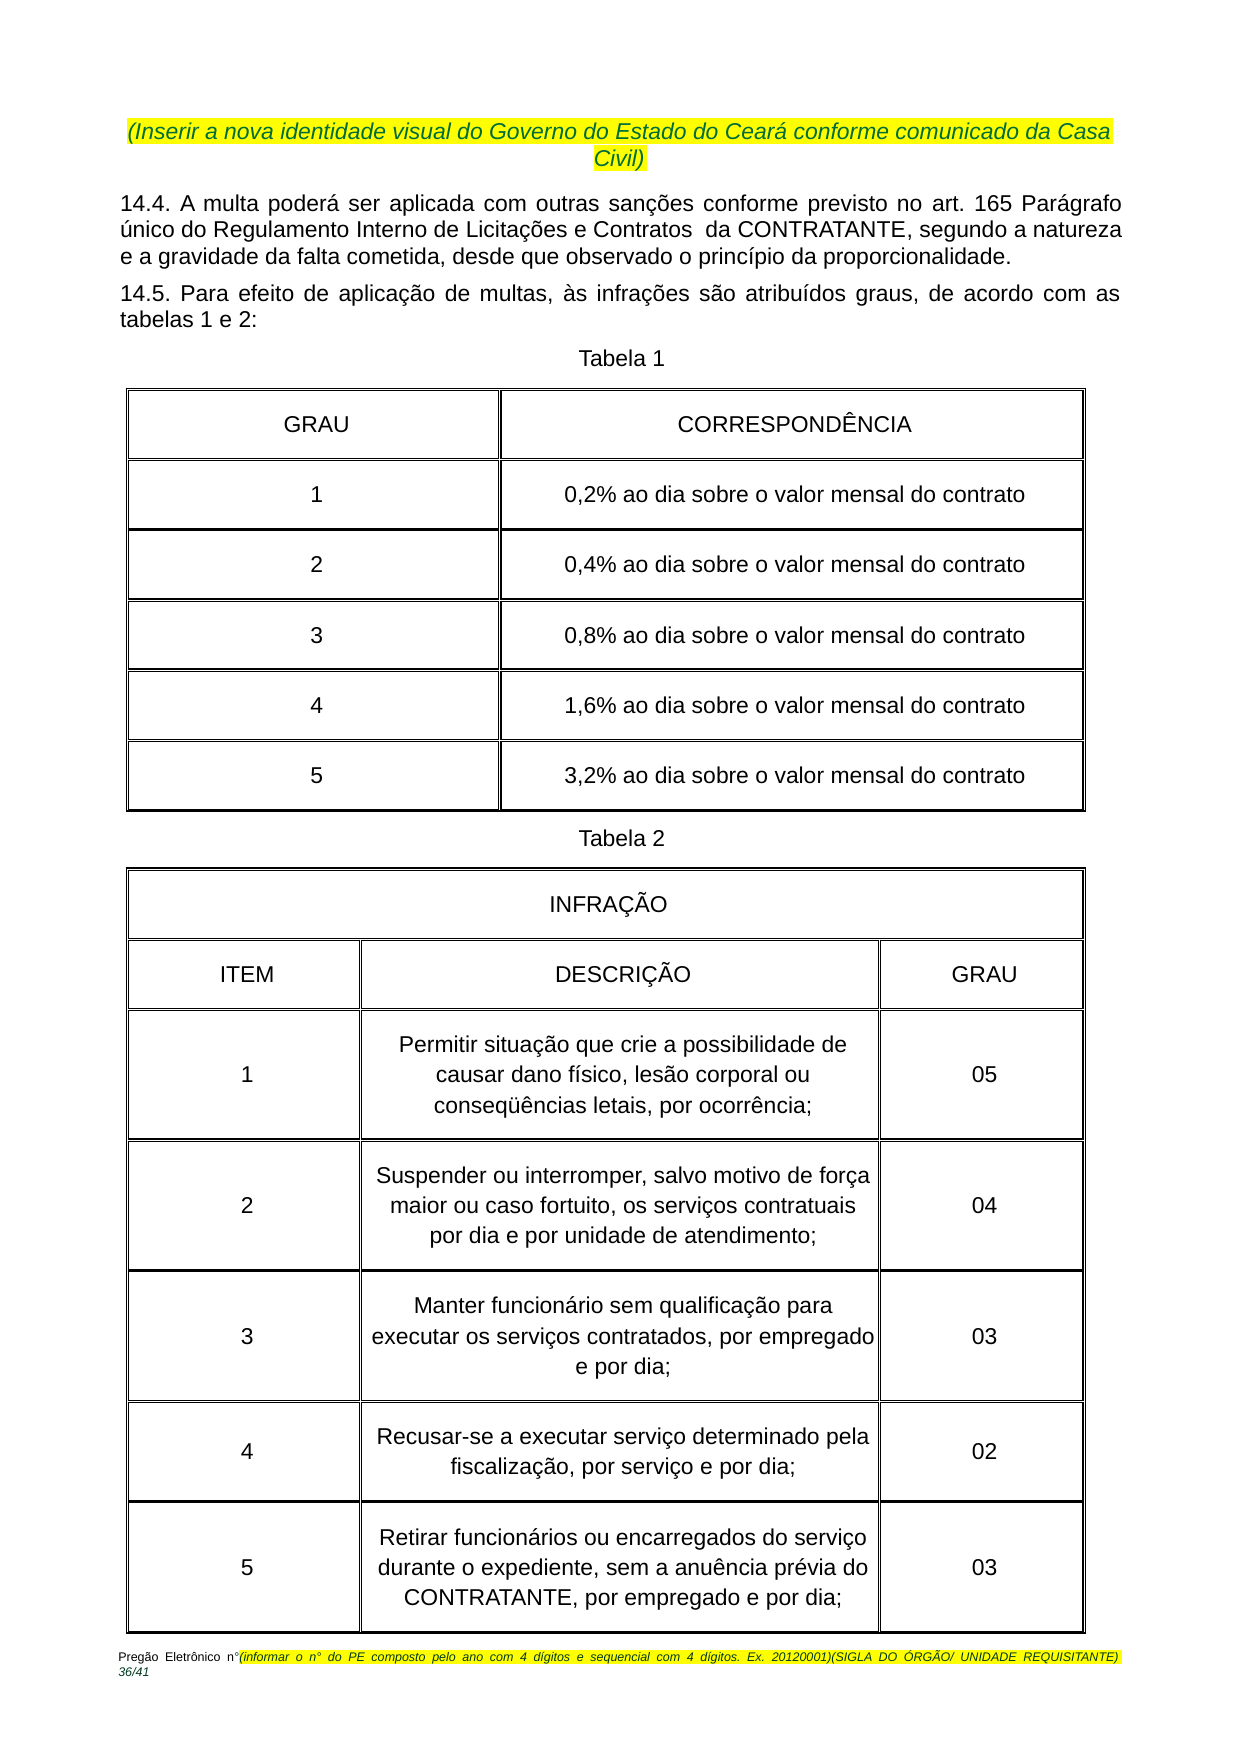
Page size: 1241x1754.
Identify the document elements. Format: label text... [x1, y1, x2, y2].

table_cell Retirar funcionários ou encarregados do serviço durante o expediente, sem a anuência prévia do CONTRATANTE, por empregado e por dia; [362, 1503, 878, 1631]
table_cell 0,4% ao dia sobre o valor mensal do contrato [502, 531, 1082, 598]
table_cell 03 [881, 1503, 1082, 1631]
text 14.4. A multa poderá ser aplicada com outras sanções conforme previsto no art. 165 Parágrafo único do Regulamento Interno de Licitações e Contratos da CONTRATANTE, segundo a natureza e a gravidade da falta cometida, desde que observado o princípio da proporcionalidade. [120, 190, 1122, 269]
table_cell 5 [129, 742, 498, 809]
table_cell 04 [881, 1142, 1082, 1269]
table_cell Recusar-se a executar serviço determinado pela fiscalização, por serviço e por dia; [362, 1403, 878, 1500]
table_cell 2 [129, 1142, 359, 1269]
table_cell 3 [129, 602, 498, 668]
table_cell 03 [881, 1272, 1082, 1399]
text Tabela 1 [118, 345, 1125, 371]
table_cell 05 [881, 1011, 1082, 1138]
text Tabela 2 [118, 824, 1125, 851]
table_header GRAU [129, 391, 498, 458]
table_cell GRAU [881, 941, 1082, 1008]
table_header CORRESPONDÊNCIA [502, 391, 1082, 458]
table_header INFRAÇÃO [129, 871, 1082, 937]
table_cell ITEM [129, 941, 359, 1008]
table_cell 1 [129, 461, 498, 528]
table_cell 2 [129, 531, 498, 598]
table_cell 1 [129, 1011, 359, 1138]
text 14.5. Para efeito de aplicação de multas, às infrações são atribuídos graus, de acordo com as tabelas 1 e 2: [120, 279, 1122, 332]
table_cell 5 [129, 1503, 359, 1631]
table_cell 3,2% ao dia sobre o valor mensal do contrato [502, 742, 1082, 809]
table_cell 02 [881, 1403, 1082, 1500]
table_cell Manter funcionário sem qualificação para executar os serviços contratados, por empregado e por dia; [362, 1272, 878, 1399]
table_cell DESCRIÇÃO [362, 941, 878, 1008]
table_cell Suspender ou interromper, salvo motivo de força maior ou caso fortuito, os serviços contratuais por dia e por unidade de atendimento; [362, 1142, 878, 1269]
table_cell Permitir situação que crie a possibilidade de causar dano físico, lesão corporal ou conseqüências letais, por ocorrência; [362, 1011, 878, 1138]
table_cell 0,8% ao dia sobre o valor mensal do contrato [502, 602, 1082, 668]
table_cell 4 [129, 1403, 359, 1500]
table_cell 3 [129, 1272, 359, 1399]
table_cell 1,6% ao dia sobre o valor mensal do contrato [502, 672, 1082, 738]
table_cell 0,2% ao dia sobre o valor mensal do contrato [502, 461, 1082, 528]
table_cell 4 [129, 672, 498, 738]
